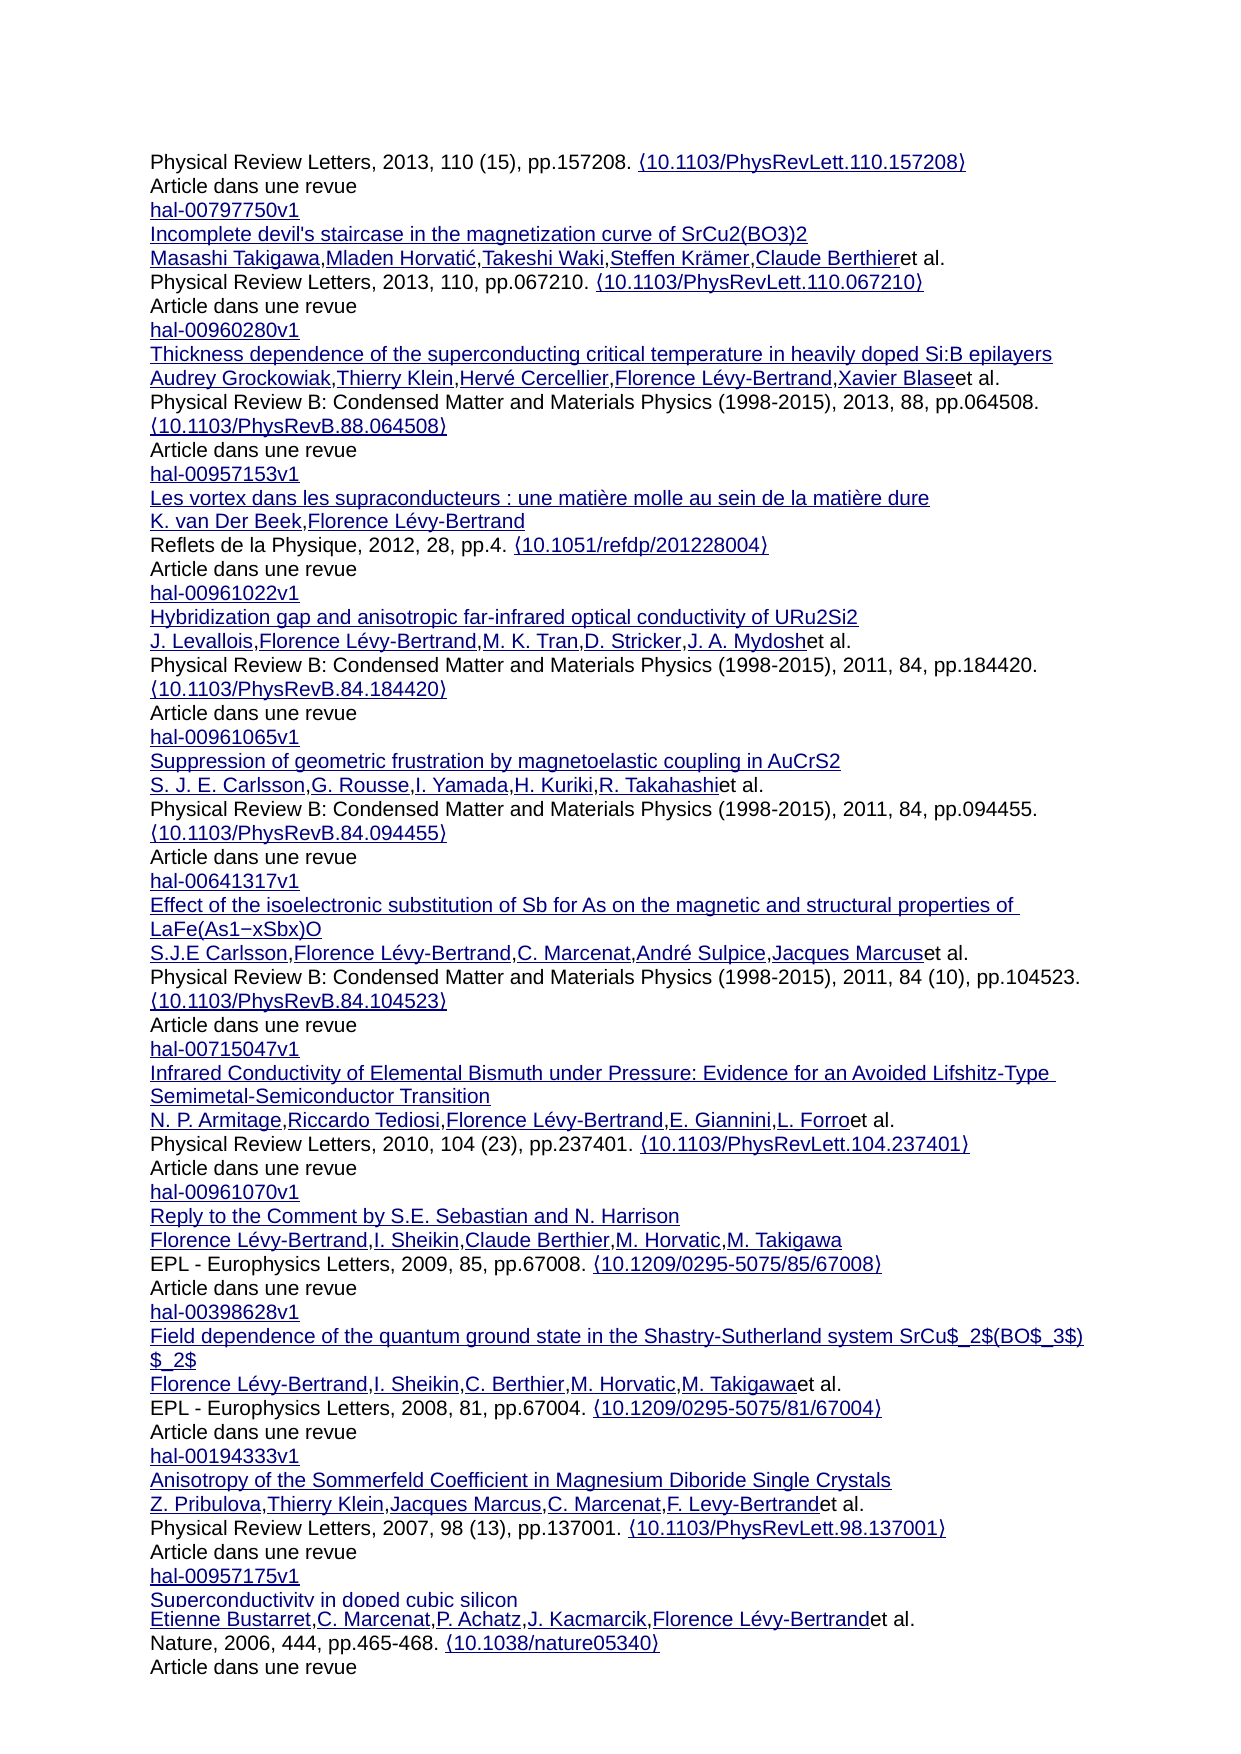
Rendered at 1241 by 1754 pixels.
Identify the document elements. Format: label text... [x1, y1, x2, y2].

table_cell Field dependence of the quantum ground state in the Shastry-Sutherland system SrCu$_2$(BO$_3$)$_2$ Florence Lévy-Bertrand,I. Sheikin,C. Berthier,M. Horvatic,M. Takigawaet al. EPL - Europhysics Letters, 2008, 81, pp.67004. ⟨10.1209/0295-5075/81/67004⟩ Article dans une revue hal-00194333v1 [150, 1324, 1090, 1468]
table_cell Physical Review Letters, 2013, 110 (15), pp.157208. ⟨10.1103/PhysRevLett.110.157208⟩ Article dans une revue hal-00797750v1 [150, 150, 1090, 222]
table_cell Hybridization gap and anisotropic far-infrared optical conductivity of URu2Si2 J. Levallois,Florence Lévy-Bertrand,M. K. Tran,D. Stricker,J. A. Mydoshet al. Physical Review B: Condensed Matter and Materials Physics (1998-2015), 2011, 84, pp.184420. ⟨10.1103/PhysRevB.84.184420⟩ Article dans une revue hal-00961065v1 [150, 605, 1090, 749]
table_cell Incomplete devil's staircase in the magnetization curve of SrCu2(BO3)2 Masashi Takigawa,Mladen Horvatić,Takeshi Waki,Steffen Krämer,Claude Berthieret al. Physical Review Letters, 2013, 110, pp.067210. ⟨10.1103/PhysRevLett.110.067210⟩ Article dans une revue hal-00960280v1 [150, 222, 1090, 342]
table_cell Infrared Conductivity of Elemental Bismuth under Pressure: Evidence for an Avoided Lifshitz-Type Semimetal-Semiconductor Transition N. P. Armitage,Riccardo Tediosi,Florence Lévy-Bertrand,E. Giannini,L. Forroet al. Physical Review Letters, 2010, 104 (23), pp.237401. ⟨10.1103/PhysRevLett.104.237401⟩ Article dans une revue hal-00961070v1 [150, 1060, 1090, 1204]
table_cell Reply to the Comment by S.E. Sebastian and N. Harrison Florence Lévy-Bertrand,I. Sheikin,Claude Berthier,M. Horvatic,M. Takigawa EPL - Europhysics Letters, 2009, 85, pp.67008. ⟨10.1209/0295-5075/85/67008⟩ Article dans une revue hal-00398628v1 [150, 1204, 1090, 1324]
table_cell Thickness dependence of the superconducting critical temperature in heavily doped Si:B epilayers Audrey Grockowiak,Thierry Klein,Hervé Cercellier,Florence Lévy-Bertrand,Xavier Blaseet al. Physical Review B: Condensed Matter and Materials Physics (1998-2015), 2013, 88, pp.064508. ⟨10.1103/PhysRevB.88.064508⟩ Article dans une revue hal-00957153v1 [150, 342, 1090, 485]
table_cell Effect of the isoelectronic substitution of Sb for As on the magnetic and structural properties of LaFe(As1−xSbx)O S.J.E Carlsson,Florence Lévy-Bertrand,C. Marcenat,André Sulpice,Jacques Marcuset al. Physical Review B: Condensed Matter and Materials Physics (1998-2015), 2011, 84 (10), pp.104523. ⟨10.1103/PhysRevB.84.104523⟩ Article dans une revue hal-00715047v1 [150, 893, 1090, 1060]
table_cell Anisotropy of the Sommerfeld Coefficient in Magnesium Diboride Single Crystals Z. Pribulova,Thierry Klein,Jacques Marcus,C. Marcenat,F. Levy-Bertrandet al. Physical Review Letters, 2007, 98 (13), pp.137001. ⟨10.1103/PhysRevLett.98.137001⟩ Article dans une revue hal-00957175v1 [150, 1468, 1090, 1587]
table_cell Suppression of geometric frustration by magnetoelastic coupling in AuCrS2 S. J. E. Carlsson,G. Rousse,I. Yamada,H. Kuriki,R. Takahashiet al. Physical Review B: Condensed Matter and Materials Physics (1998-2015), 2011, 84, pp.094455. ⟨10.1103/PhysRevB.84.094455⟩ Article dans une revue hal-00641317v1 [150, 749, 1090, 893]
table_cell Superconductivity in doped cubic silicon Etienne Bustarret,C. Marcenat,P. Achatz,J. Kacmarcik,Florence Lévy-Bertrandet al. Nature, 2006, 444, pp.465-468. ⟨10.1038/nature05340⟩ Article dans une revue [150, 1588, 1090, 1679]
table_cell Les vortex dans les supraconducteurs : une matière molle au sein de la matière dure K. van Der Beek,Florence Lévy-Bertrand Reflets de la Physique, 2012, 28, pp.4. ⟨10.1051/refdp/201228004⟩ Article dans une revue hal-00961022v1 [150, 485, 1090, 605]
